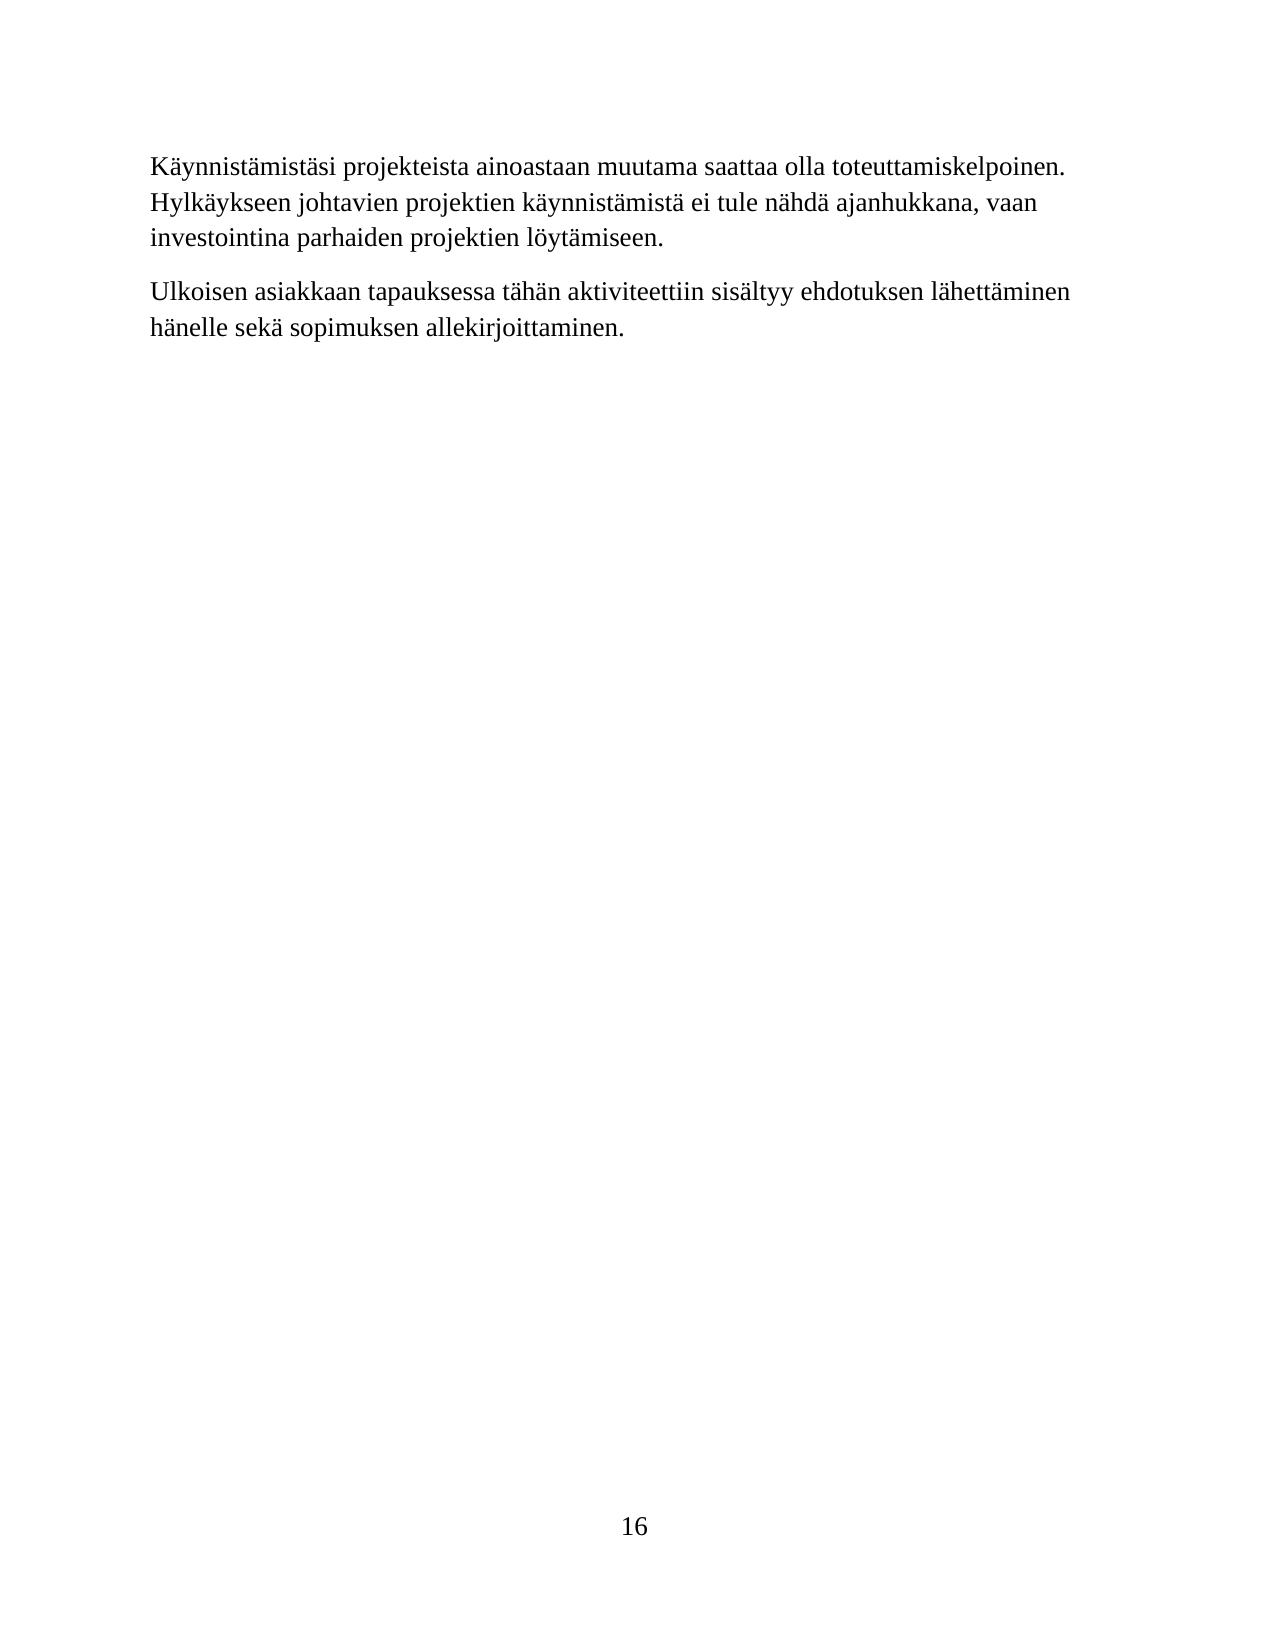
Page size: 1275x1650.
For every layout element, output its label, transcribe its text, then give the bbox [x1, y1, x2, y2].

text Ulkoisen asiakkaan tapauksessa tähän aktiviteettiin sisältyy ehdotuksen lähettäminen hänelle sekä sopimuksen allekirjoittaminen. [150, 275, 1125, 342]
text Käynnistämistäsi projekteista ainoastaan muutama saattaa olla toteuttamiskelpoinen. Hylkäykseen johtavien projektien käynnistämistä ei tule nähdä ajanhukkana, vaan investointina parhaiden projektien löytämiseen. [150, 150, 1125, 253]
